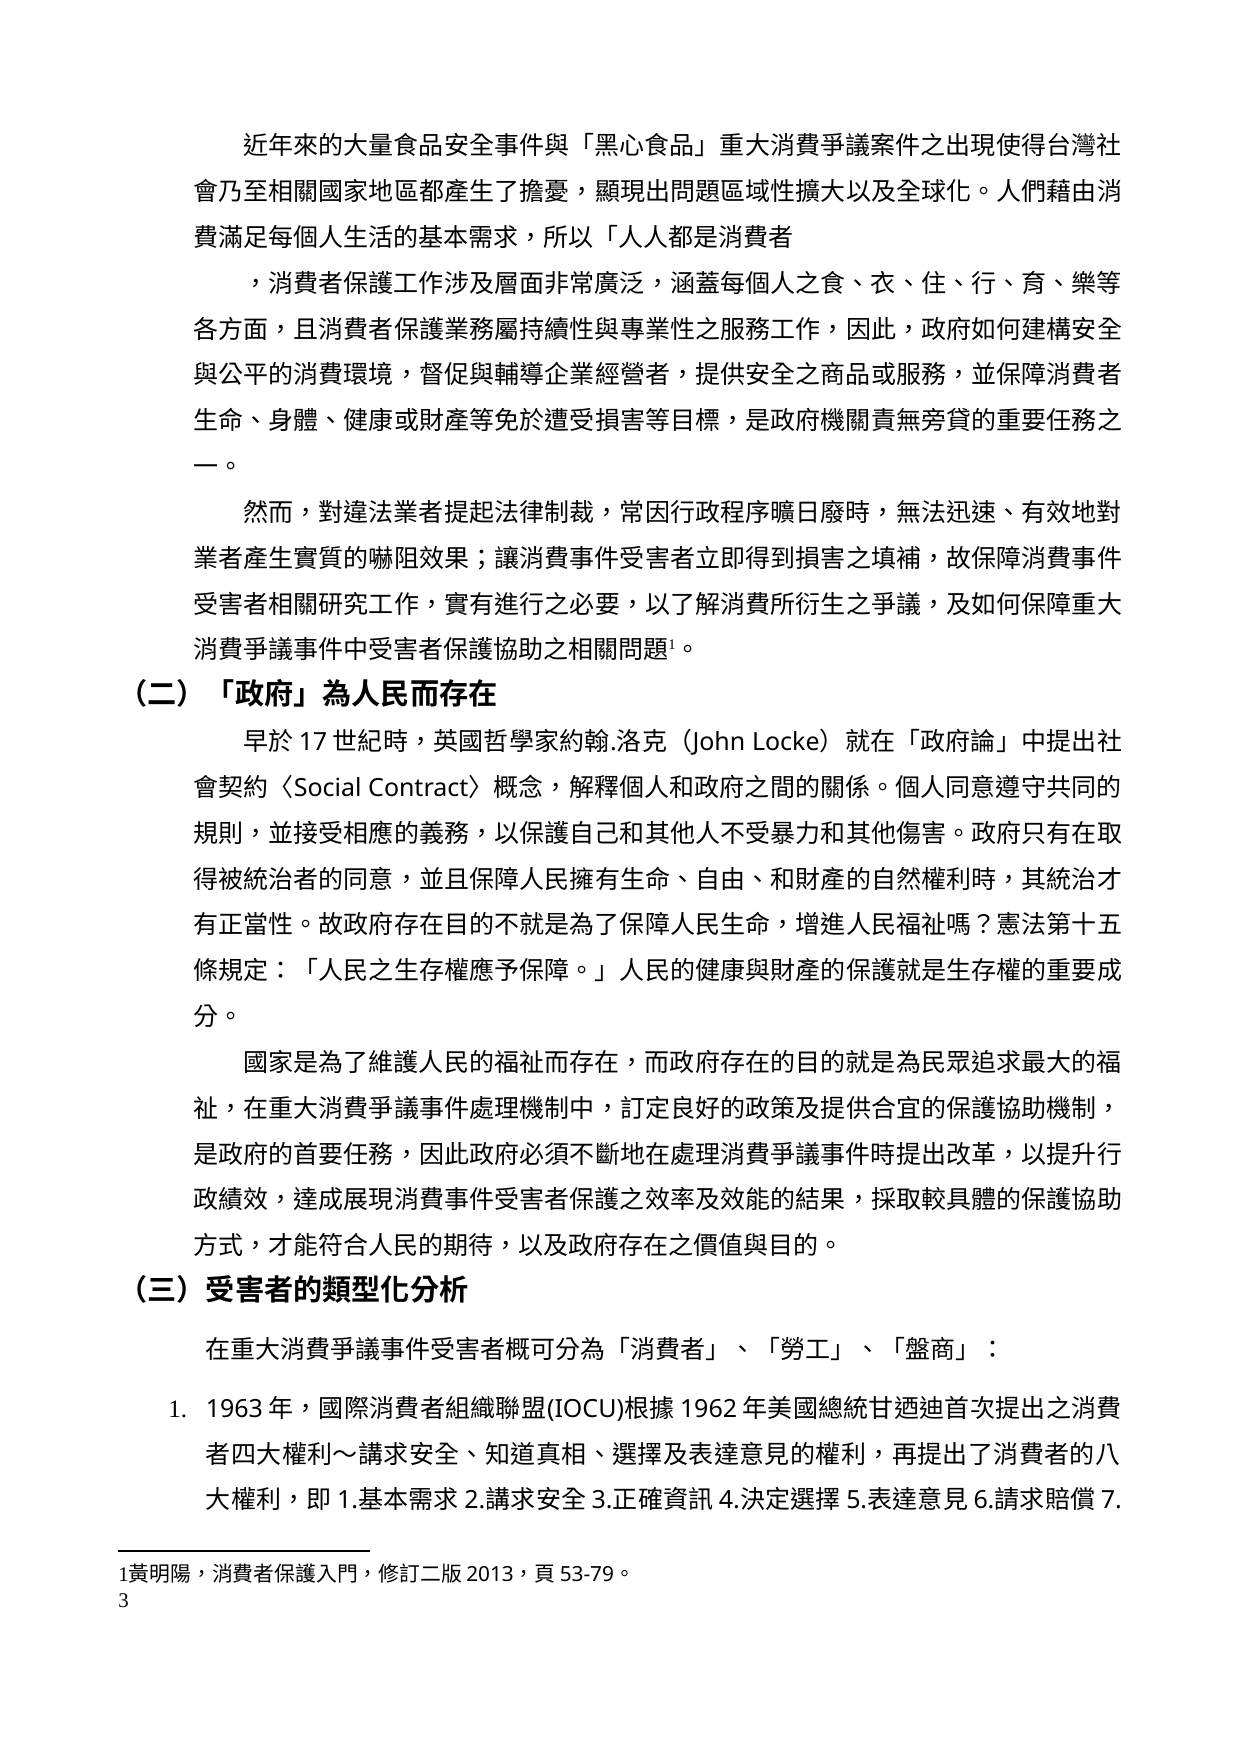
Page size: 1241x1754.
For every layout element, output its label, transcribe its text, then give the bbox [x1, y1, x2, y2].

text 黃明陽，消費者保護入門，修訂二版2013，頁53-79。 [118, 1557, 1122, 1588]
text 國家是為了維護人民的福祉而存在，而政府存在的目的就是為民眾追求最大的福祉，在重大消費爭議事件處理機制中，訂定良好的政策及提供合宜的保護協助機制，是政府的首要任務，因此政府必須不斷地在處理消費爭議事件時提出改革，以提升行政績效，達成展現消費事件受害者保護之效率及效能的結果，採取較具體的保護協助方式，才能符合人民的期待，以及政府存在之價值與目的。 [193, 1035, 1122, 1264]
text （三）受害者的類型化分析 [118, 1264, 1122, 1310]
text 近年來的大量食品安全事件與「黑心食品」重大消費爭議案件之出現使得台灣社會乃至相關國家地區都產生了擔憂，顯現出問題區域性擴大以及全球化。人們藉由消費滿足每個人生活的基本需求，所以「人人都是消費者 [193, 118, 1122, 256]
list 1963年，國際消費者組織聯盟(IOCU)根據1962年美國總統甘迺迪首次提出之消費者四大權利～講求安全、知道真相、選擇及表達意見的權利，再提出了消費者的八大權利，即1.基本需求2.講求安全3.正確資訊4.決定選擇5.表達意見6.請求賠償7. [168, 1381, 1122, 1518]
text （二）「政府」為人民而存在 [118, 668, 1122, 714]
text 在重大消費爭議事件受害者概可分為「消費者」、「勞工」、「盤商」： [193, 1322, 1122, 1368]
text 早於17世紀時，英國哲學家約翰.洛克（John Locke）就在「政府論」中提出社會契約〈Social Contract〉概念，解釋個人和政府之間的關係。個人同意遵守共同的規則，並接受相應的義務，以保護自己和其他人不受暴力和其他傷害。政府只有在取得被統治者的同意，並且保障人民擁有生命、自由、和財產的自然權利時，其統治才有正當性。故政府存在目的不就是為了保障人民生命，增進人民福祉嗎？憲法第十五條規定：「人民之生存權應予保障。」人民的健康與財產的保護就是生存權的重要成分。 [193, 714, 1122, 1035]
text 然而，對違法業者提起法律制裁，常因行政程序曠日廢時，無法迅速、有效地對業者產生實質的嚇阻效果；讓消費事件受害者立即得到損害之填補，故保障消費事件受害者相關研究工作，實有進行之必要，以了解消費所衍生之爭議，及如何保障重大消費爭議事件中受害者保護協助之相關問題。 [193, 485, 1122, 668]
text ，消費者保護工作涉及層面非常廣泛，涵蓋每個人之食、衣、住、行、育、樂等各方面，且消費者保護業務屬持續性與專業性之服務工作，因此，政府如何建構安全與公平的消費環境，督促與輔導企業經營者，提供安全之商品或服務，並保障消費者生命、身體、健康或財產等免於遭受損害等目標，是政府機關責無旁貸的重要任務之一。 [193, 256, 1122, 485]
